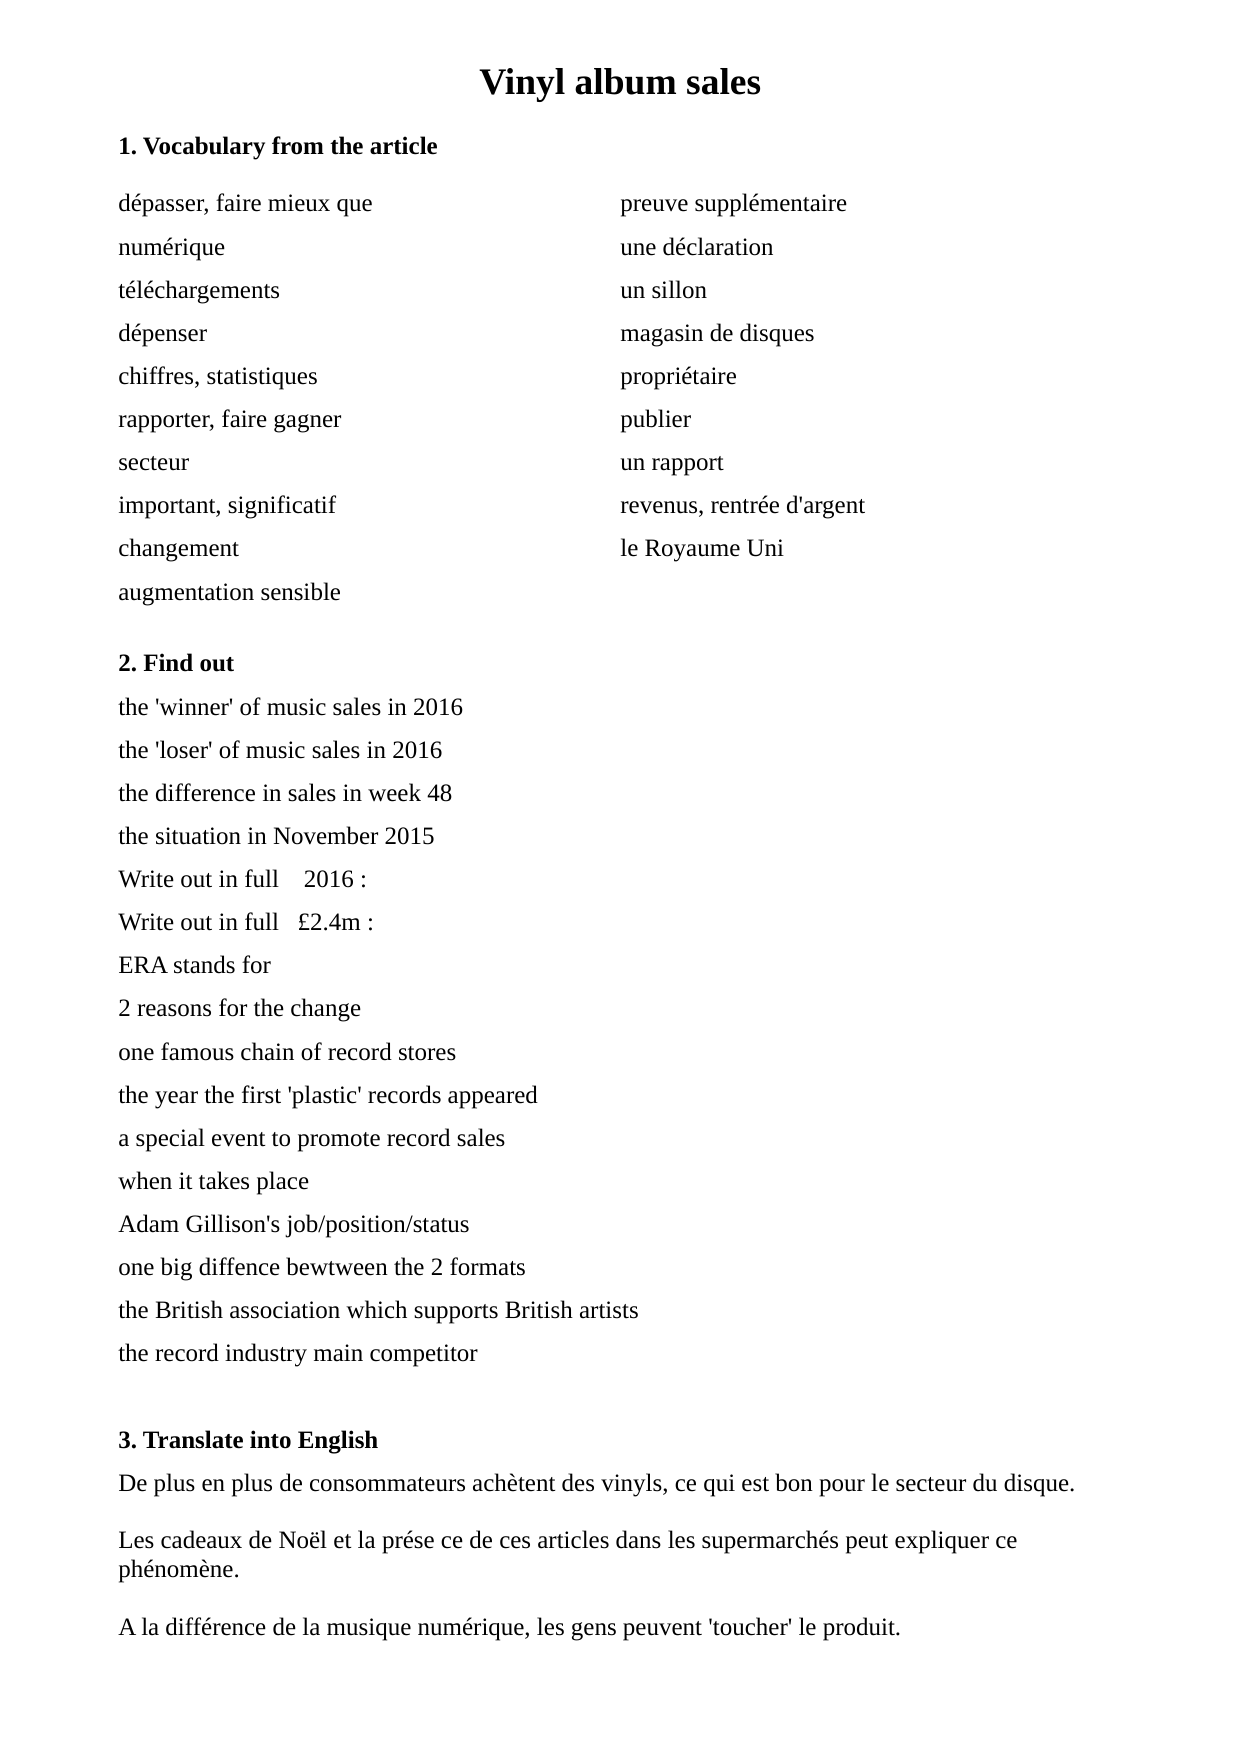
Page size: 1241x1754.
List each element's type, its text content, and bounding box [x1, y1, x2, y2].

text Vinyl album sales [118, 59, 1122, 102]
text publier un rapport [620, 404, 1122, 476]
text revenus, rentrée d'argent [620, 490, 1122, 519]
text Write out in full £2.4m : ERA stands for [118, 907, 1122, 979]
text téléchargements [118, 275, 620, 303]
text De plus en plus de consommateurs achètent des vinyls, ce qui est bon pour le secteur du disque. Les cadeaux de Noël et la prése ce de ces articles dans les supermarchés peut expliquer ce phénomène. A la différence de la musique numérique, les gens peuvent 'toucher' le produit. [118, 1468, 1122, 1669]
text 1. Vocabulary from the article [118, 131, 1122, 188]
text magasin de disques propriétaire [620, 318, 1122, 390]
text dépasser, faire mieux que [118, 188, 620, 217]
text changement [118, 533, 620, 562]
text preuve supplémentaire [620, 188, 1122, 217]
text 2 reasons for the change [118, 993, 1122, 1022]
text le Royaume Uni [620, 533, 1122, 562]
text 3. Translate into English [118, 1425, 1122, 1453]
text the British association which supports British artists the record industry main competitor [118, 1295, 1122, 1410]
text secteur important, significatif [118, 447, 620, 519]
text un sillon [620, 275, 1122, 303]
text rapporter, faire gagner [118, 404, 620, 433]
text one famous chain of record stores the year the first 'plastic' records appeared a special event to promote record sales when it takes place Adam Gillison's job/position/status one big diffence bewtween the 2 formats [118, 1037, 1122, 1281]
text augmentation sensible [118, 577, 620, 605]
text 2. Find out the 'winner' of music sales in 2016 the 'loser' of music sales in 2016 the difference in sales in week 48 the situation in November 2015 Write out in full 2016 : [118, 648, 1122, 893]
text une déclaration [620, 232, 1122, 260]
text dépenser chiffres, statistiques [118, 318, 620, 390]
text numérique [118, 232, 620, 260]
